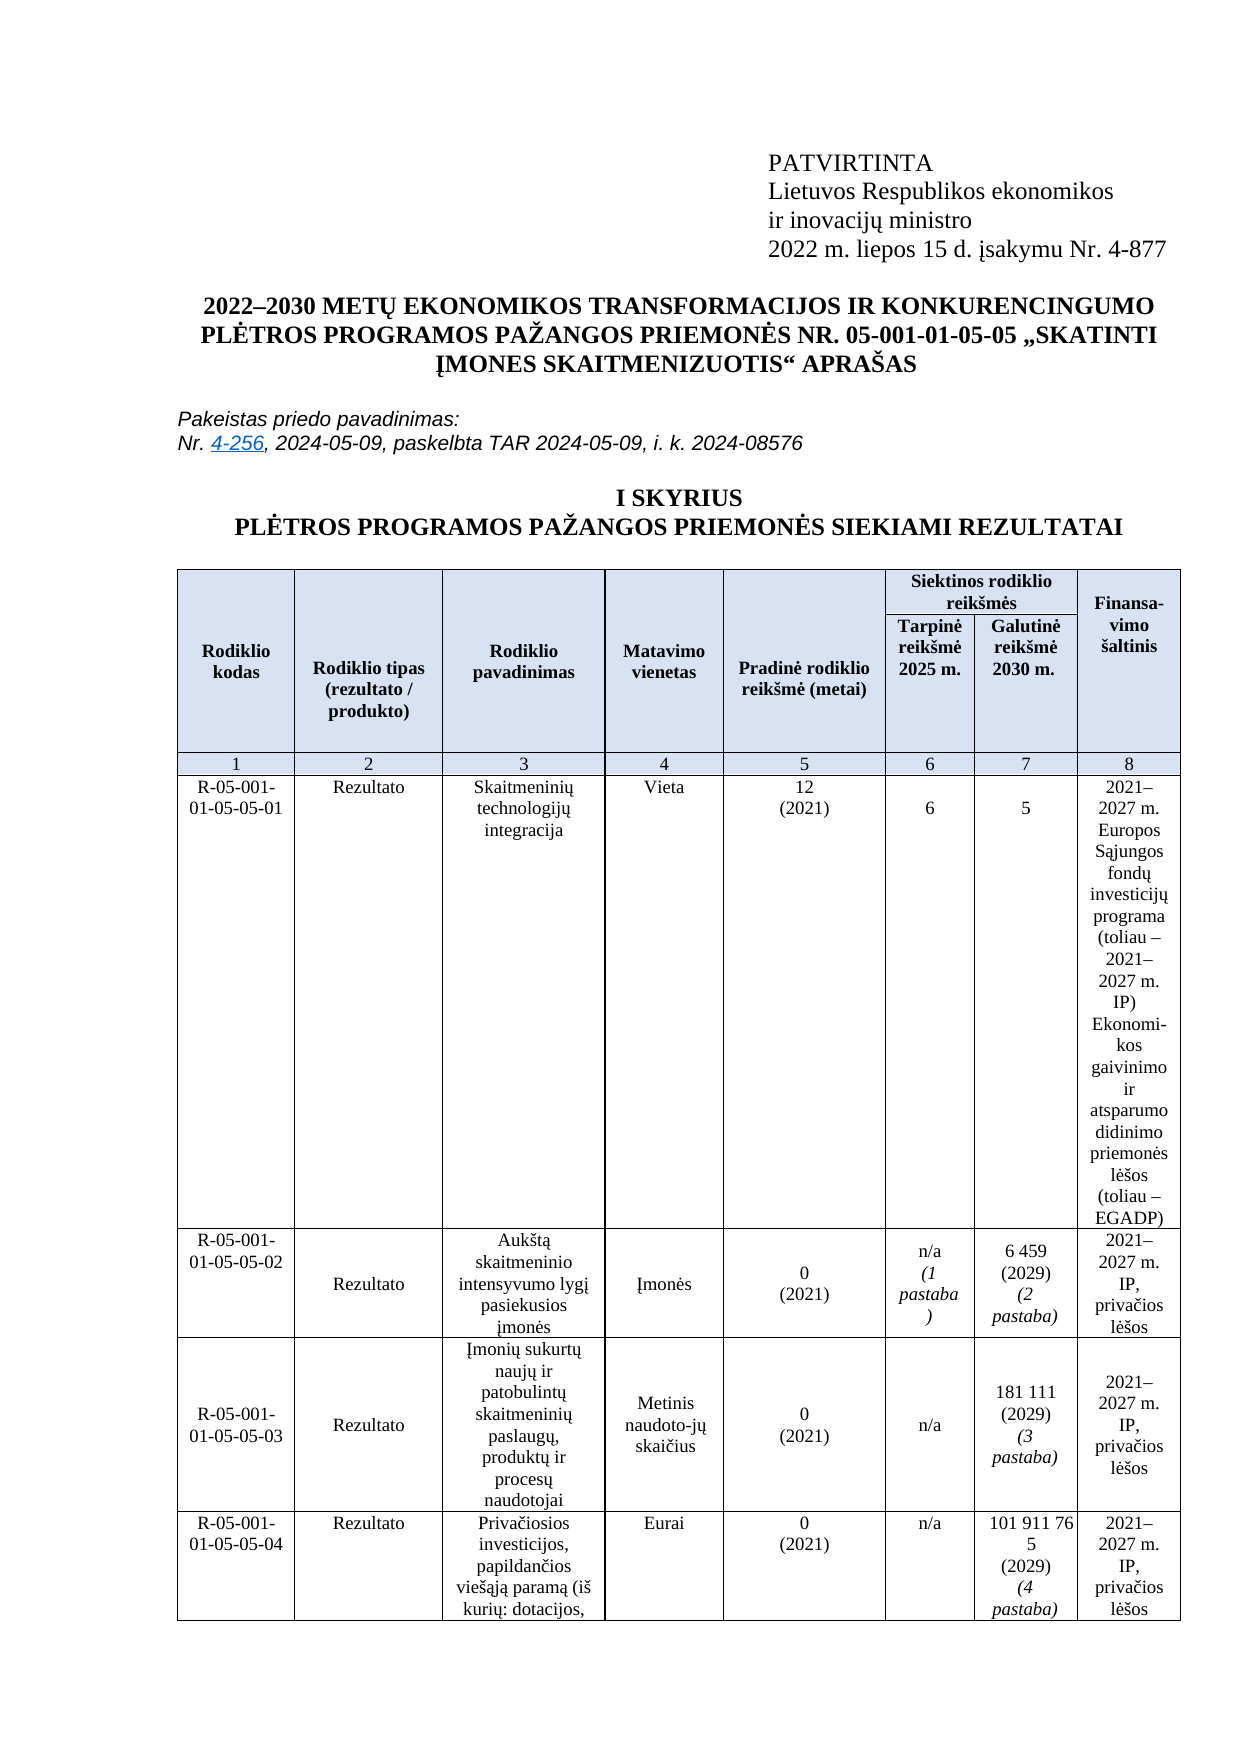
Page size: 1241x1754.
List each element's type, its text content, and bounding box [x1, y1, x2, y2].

table_cell Privačiosios investicijos, papildančios viešąją paramą (iš kurių: dotacijos, [443, 1512, 604, 1619]
table_header Rodiklio kodas [178, 570, 294, 752]
table_cell 6 [886, 776, 974, 1228]
table_cell 6 459 (2029) (2 pastaba) [975, 1229, 1077, 1337]
table_cell Įmonių sukurtų naujų ir patobulintų skaitmeninių paslaugų, produktų ir procesų naudotojai [443, 1338, 604, 1511]
table_cell 2021– 2027 m. IP, privačios lėšos [1078, 1512, 1180, 1619]
table_cell 12 (2021) [724, 776, 885, 1228]
table_cell 4 [606, 753, 723, 774]
table_cell R-05-001-01-05-05-01 [178, 776, 294, 1228]
text PATVIRTINTA [768, 148, 1181, 176]
table_cell Tarpinė reikšmė 2025 m. [886, 615, 974, 752]
table_cell 101 911 765 (2029) (4 pastaba) [975, 1512, 1077, 1619]
text Lietuvos Respublikos ekonomikos [768, 176, 1181, 205]
table_header Siektinos rodiklio reikšmės [886, 570, 1077, 613]
text PLĖTROS PROGRAMOS PAŽANGOS PRIEMONĖS SIEKIAMI REZULTATAI [177, 512, 1181, 541]
table_cell Rezultato [295, 1512, 442, 1619]
text I SKYRIUS [177, 483, 1181, 512]
text Pakeistas priedo pavadinimas: [177, 406, 1181, 430]
table_cell 8 [1078, 753, 1180, 774]
table_cell Aukštą skaitmeninio intensyvumo lygį pasiekusios įmonės [443, 1229, 604, 1337]
table_header Rodiklio pavadinimas [443, 570, 604, 752]
table_cell n/a [886, 1338, 974, 1511]
table_cell Eurai [606, 1512, 723, 1619]
table_header Matavimo vienetas [606, 570, 723, 752]
table_cell 6 [886, 753, 974, 774]
table_cell 1 [178, 753, 294, 774]
table_cell 5 [975, 776, 1077, 1228]
table_cell n/a (1 pastaba) [886, 1229, 974, 1337]
table_cell Rezultato [295, 776, 442, 1228]
table_cell 2 [295, 753, 442, 774]
table_cell 0 (2021) [724, 1512, 885, 1619]
table_cell R-05-001-01-05-05-02 [178, 1229, 294, 1337]
table_cell 2021– 2027 m. IP, privačios lėšos [1078, 1229, 1180, 1337]
table_cell 0 (2021) [724, 1338, 885, 1511]
text ir inovacijų ministro [768, 205, 1181, 234]
table_cell 7 [975, 753, 1077, 774]
table_cell 0 (2021) [724, 1229, 885, 1337]
table_header Rodiklio tipas (rezultato / produkto) [295, 570, 442, 752]
table_cell R-05-001-01-05-05-04 [178, 1512, 294, 1619]
table_cell 2021– 2027 m. IP, privačios lėšos [1078, 1338, 1180, 1511]
text Nr. 4-256, 2024-05-09, paskelbta TAR 2024-05-09, i. k. 2024-08576 [177, 430, 1181, 454]
table_header Pradinė rodiklio reikšmė (metai) [724, 570, 885, 752]
table_header Finansa-vimo šaltinis [1078, 570, 1180, 752]
text 2022 m. liepos 15 d. įsakymu Nr. 4-877 [768, 234, 1181, 263]
table_cell R-05-001-01-05-05-03 [178, 1338, 294, 1511]
table_cell Įmonės [606, 1229, 723, 1337]
table_cell Skaitmeninių technologijų integracija [443, 776, 604, 1228]
table_cell Vieta [606, 776, 723, 1228]
table_cell 2021– 2027 m. Europos Sąjungos fondų investicijų programa (toliau – 2021– 2027 m. IP) Ekonomi-kos gaivinimo ir atsparumo didinimo priemonės lėšos (toliau – EGADP) [1078, 776, 1180, 1228]
table_cell 181 111 (2029) (3 pastaba) [975, 1338, 1077, 1511]
table_cell n/a [886, 1512, 974, 1619]
table_cell 3 [443, 753, 604, 774]
table_cell Rezultato [295, 1229, 442, 1337]
text 2022–2030 METŲ EKONOMIKOS TRANSFORMACIJOS IR KONKURENCINGUMO PLĖTROS PROGRAMOS PAŽANGOS PRIEMONĖS NR. 05-001-01-05-05 „SKATINTI ĮMONES SKAITMENIZUOTIS“ APRAŠAS [177, 291, 1181, 378]
table_cell Galutinė reikšmė 2030 m. [975, 615, 1077, 752]
table_cell Metinis naudoto-jų skaičius [606, 1338, 723, 1511]
table_cell Rezultato [295, 1338, 442, 1511]
table_cell 5 [724, 753, 885, 774]
